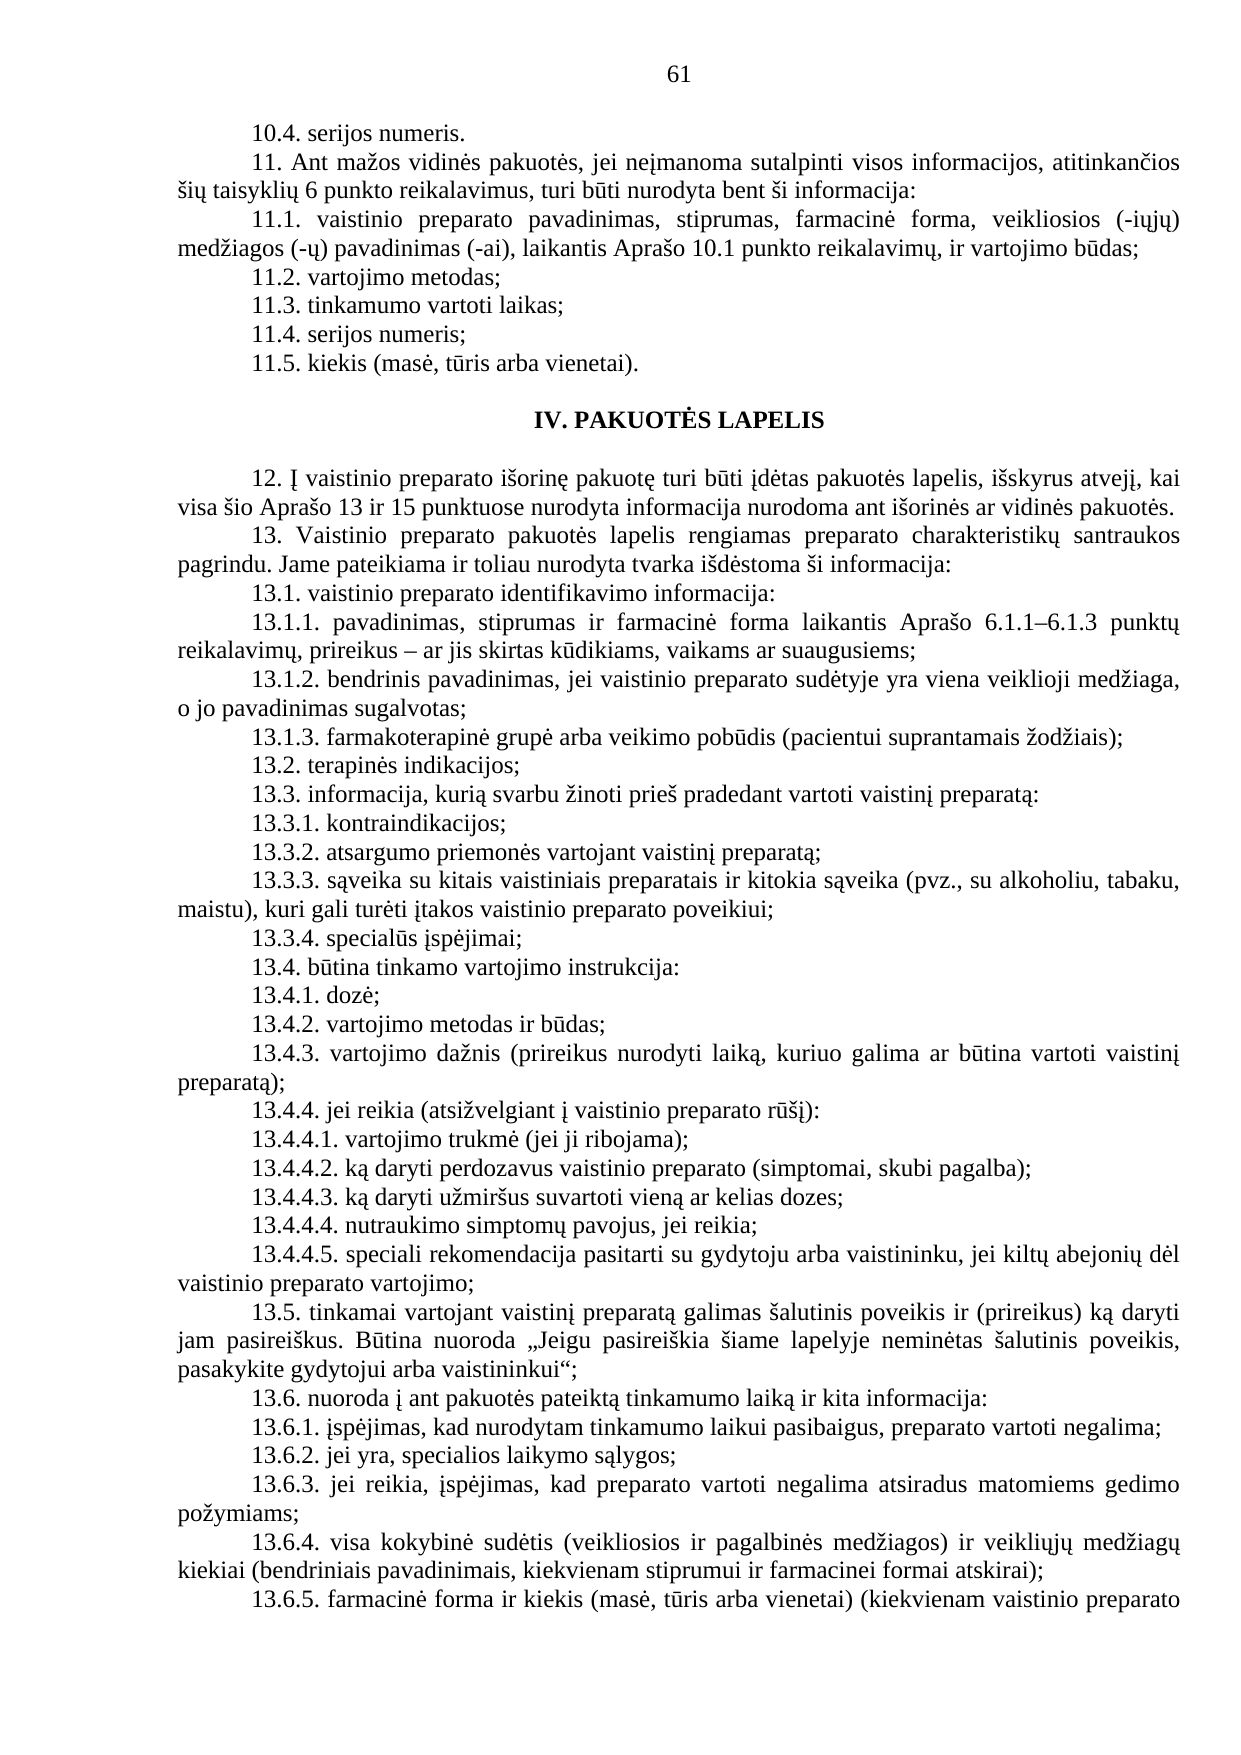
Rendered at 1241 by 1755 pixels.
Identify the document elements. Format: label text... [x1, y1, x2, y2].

text 13.3. informacija, kurią svarbu žinoti prieš pradedant vartoti vaistinį preparatą: [177, 779, 1181, 808]
text 13.6.5. farmacinė forma ir kiekis (masė, tūris arba vienetai) (kiekvienam vaistinio preparato [177, 1584, 1181, 1613]
text 13.4. būtina tinkamo vartojimo instrukcija: [177, 952, 1181, 981]
text 13.6. nuoroda į ant pakuotės pateiktą tinkamumo laiką ir kita informacija: [177, 1383, 1181, 1412]
text 11.5. kiekis (masė, tūris arba vienetai). [177, 348, 1181, 377]
text 13.6.3. jei reikia, įspėjimas, kad preparato vartoti negalima atsiradus matomiems gedimo požymiams; [177, 1469, 1181, 1527]
text 13.4.4.4. nutraukimo simptomų pavojus, jei reikia; [177, 1211, 1181, 1239]
text 13.3.2. atsargumo priemonės vartojant vaistinį preparatą; [177, 837, 1181, 866]
text 13.4.1. dozė; [177, 981, 1181, 1009]
text 13. Vaistinio preparato pakuotės lapelis rengiamas preparato charakteristikų santraukos pagrindu. Jame pateikiama ir toliau nurodyta tvarka išdėstoma ši informacija: [177, 521, 1181, 578]
text 13.6.2. jei yra, specialios laikymo sąlygos; [177, 1441, 1181, 1469]
text 13.3.4. specialūs įspėjimai; [177, 923, 1181, 952]
text 13.4.4.3. ką daryti užmiršus suvartoti vieną ar kelias dozes; [177, 1182, 1181, 1211]
text 12. Į vaistinio preparato išorinę pakuotę turi būti įdėtas pakuotės lapelis, išskyrus atvejį, kai visa šio Aprašo 13 ir 15 punktuose nurodyta informacija nurodoma ant išorinės ar vidinės pakuotės. [177, 463, 1181, 521]
text 13.4.4.5. speciali rekomendacija pasitarti su gydytoju arba vaistininku, jei kiltų abejonių dėl vaistinio preparato vartojimo; [177, 1239, 1181, 1297]
text 13.6.4. visa kokybinė sudėtis (veikliosios ir pagalbinės medžiagos) ir veikliųjų medžiagų kiekiai (bendriniais pavadinimais, kiekvienam stiprumui ir farmacinei formai atskirai); [177, 1527, 1181, 1584]
text 13.4.2. vartojimo metodas ir būdas; [177, 1009, 1181, 1038]
text 13.3.1. kontraindikacijos; [177, 808, 1181, 837]
text 11.4. serijos numeris; [177, 319, 1181, 348]
text 13.1.1. pavadinimas, stiprumas ir farmacinė forma laikantis Aprašo 6.1.1–6.1.3 punktų reikalavimų, prireikus – ar jis skirtas kūdikiams, vaikams ar suaugusiems; [177, 607, 1181, 664]
text 13.1. vaistinio preparato identifikavimo informacija: [177, 578, 1181, 607]
text 11.3. tinkamumo vartoti laikas; [177, 291, 1181, 319]
text 13.5. tinkamai vartojant vaistinį preparatą galimas šalutinis poveikis ir (prireikus) ką daryti jam pasireiškus. Būtina nuoroda „Jeigu pasireiškia šiame lapelyje neminėtas šalutinis poveikis, pasakykite gydytojui arba vaistininkui“; [177, 1297, 1181, 1383]
text 13.1.2. bendrinis pavadinimas, jei vaistinio preparato sudėtyje yra viena veiklioji medžiaga, o jo pavadinimas sugalvotas; [177, 664, 1181, 722]
text 11. Ant mažos vidinės pakuotės, jei neįmanoma sutalpinti visos informacijos, atitinkančios šių taisyklių 6 punkto reikalavimus, turi būti nurodyta bent ši informacija: [177, 147, 1181, 204]
text 13.4.4. jei reikia (atsižvelgiant į vaistinio preparato rūšį): [177, 1096, 1181, 1124]
text 13.2. terapinės indikacijos; [177, 751, 1181, 779]
text 13.4.4.1. vartojimo trukmė (jei ji ribojama); [177, 1124, 1181, 1153]
text IV. PAKUOTĖS LAPELIS [177, 406, 1181, 434]
text 13.4.4.2. ką daryti perdozavus vaistinio preparato (simptomai, skubi pagalba); [177, 1153, 1181, 1182]
text 13.3.3. sąveika su kitais vaistiniais preparatais ir kitokia sąveika (pvz., su alkoholiu, tabaku, maistu), kuri gali turėti įtakos vaistinio preparato poveikiui; [177, 866, 1181, 923]
text 11.2. vartojimo metodas; [177, 262, 1181, 291]
text 13.4.3. vartojimo dažnis (prireikus nurodyti laiką, kuriuo galima ar būtina vartoti vaistinį preparatą); [177, 1038, 1181, 1096]
text 13.6.1. įspėjimas, kad nurodytam tinkamumo laikui pasibaigus, preparato vartoti negalima; [177, 1412, 1181, 1441]
text 11.1. vaistinio preparato pavadinimas, stiprumas, farmacinė forma, veikliosios (-iųjų) medžiagos (-ų) pavadinimas (-ai), laikantis Aprašo 10.1 punkto reikalavimų, ir vartojimo būdas; [177, 204, 1181, 262]
text 13.1.3. farmakoterapinė grupė arba veikimo pobūdis (pacientui suprantamais žodžiais); [177, 722, 1181, 751]
text 10.4. serijos numeris. [177, 118, 1181, 147]
